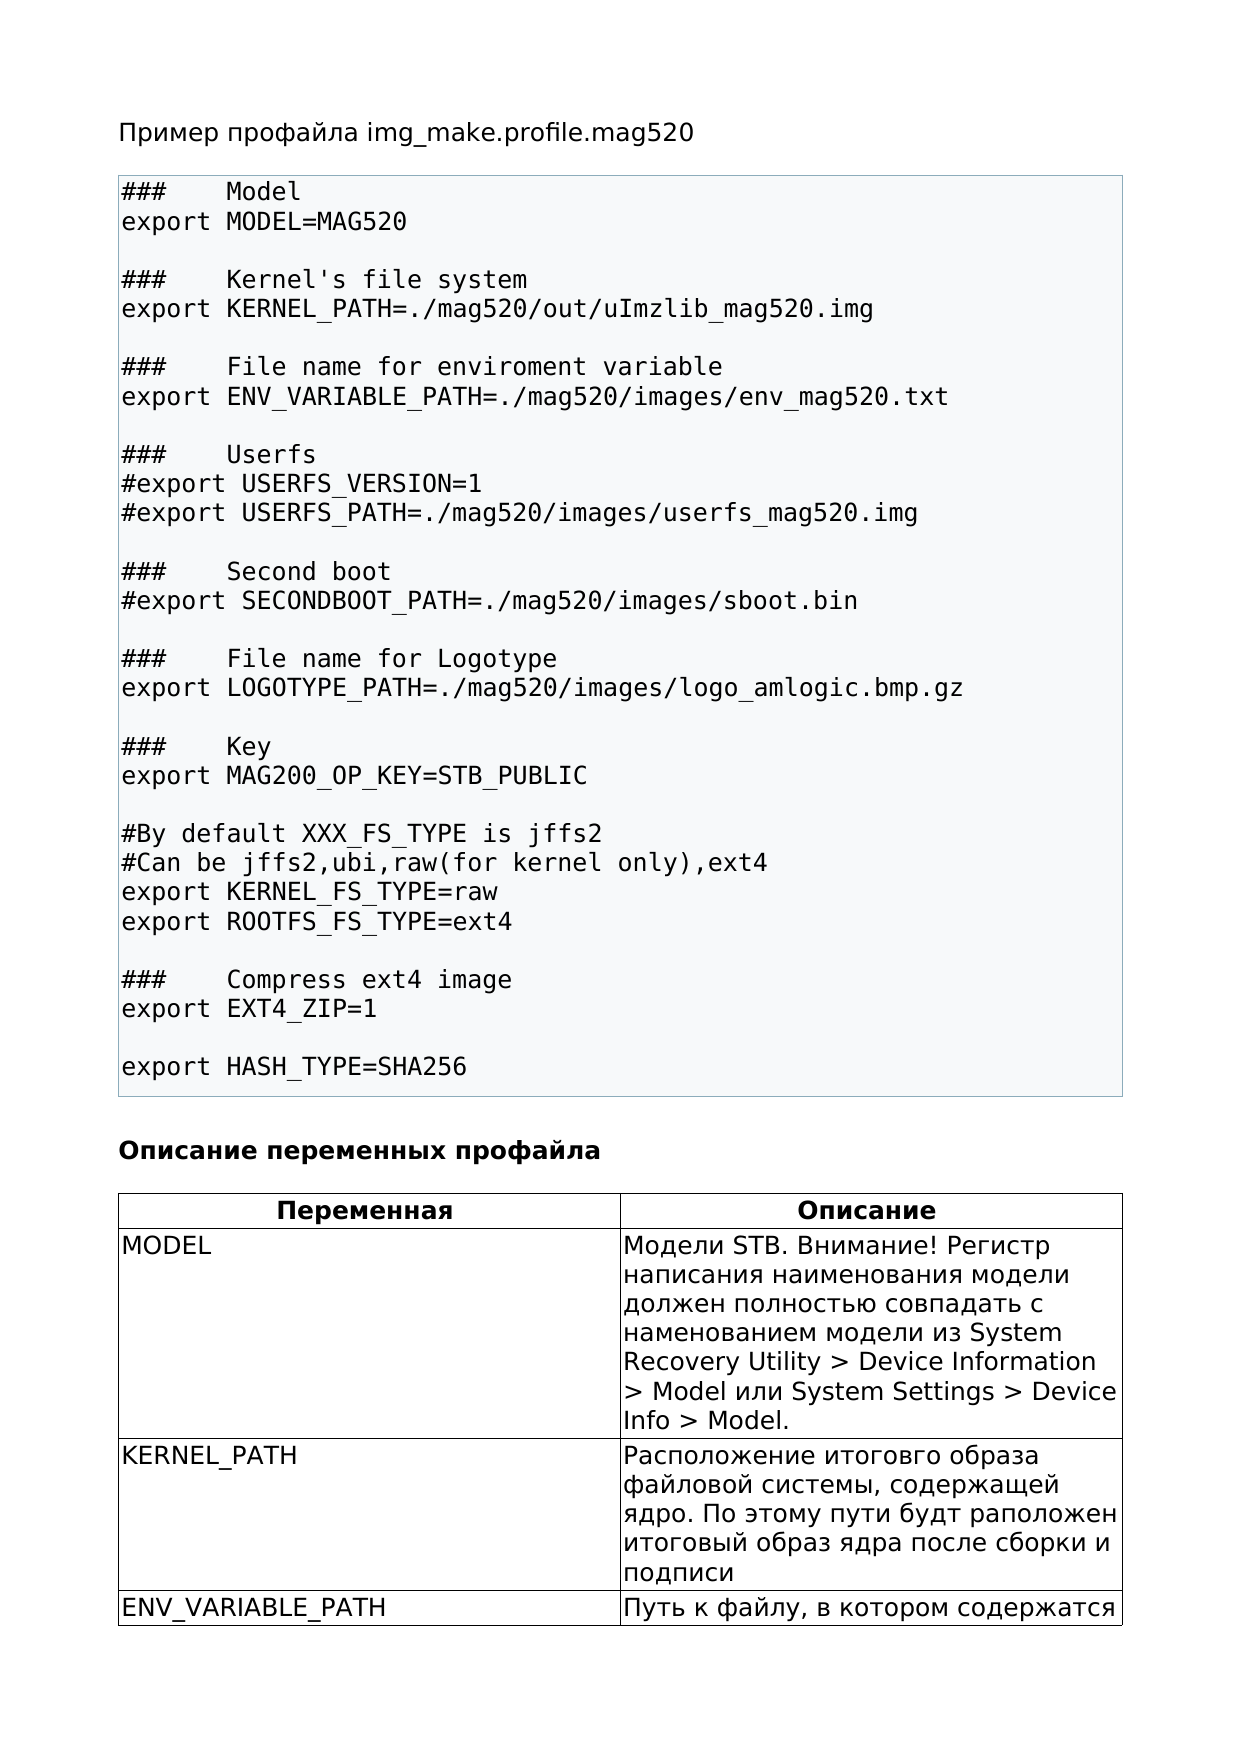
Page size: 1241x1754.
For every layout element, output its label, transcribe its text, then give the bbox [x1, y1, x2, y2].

table_cell MODEL [119, 1229, 620, 1438]
table_cell Расположение итоговго образа файловой системы, содержащей ядро. По этому пути будт раположен итоговый образ ядра после сборки и подписи [621, 1439, 1122, 1590]
table_header Переменная [119, 1194, 620, 1228]
subtitle Описание переменных профайла [118, 1136, 1122, 1166]
table_cell ENV_VARIABLE_PATH [119, 1591, 620, 1625]
table_cell Модели STB. Внимание! Регистр написания наименования модели должен полностью совпадать с наменованием модели из System Recovery Utility > Device Information > Model или System Settings > Device Info > Model. [621, 1229, 1122, 1438]
table_cell KERNEL_PATH [119, 1439, 620, 1590]
table_cell Путь к файлу, в котором содержатся [621, 1591, 1122, 1625]
table_header Описание [621, 1194, 1122, 1228]
table_header ### Model export MODEL=MAG520 ### Kernel's file system export KERNEL_PATH=./mag520/out/uImzlib_mag520.img ### File name for enviroment variable export ENV_VARIABLE_PATH=./mag520/images/env_mag520.txt ### Userfs #export USERFS_VERSION=1 #export USERFS_PATH=./mag520/images/userfs_mag520.img ### Second boot #export SECONDBOOT_PATH=./mag520/images/sboot.bin ### File name for Logotype export LOGOTYPE_PATH=./mag520/images/logo_amlogic.bmp.gz ### Key export MAG200_OP_KEY=STB_PUBLIC #By default XXX_FS_TYPE is jffs2 #Can be jffs2,ubi,raw(for kernel only),ext4 export KERNEL_FS_TYPE=raw export ROOTFS_FS_TYPE=ext4 ### Compress ext4 image export EXT4_ZIP=1 export HASH_TYPE=SHA256 [119, 176, 1122, 1096]
text Пример профайла img_make.profile.mag520 [118, 118, 1122, 147]
